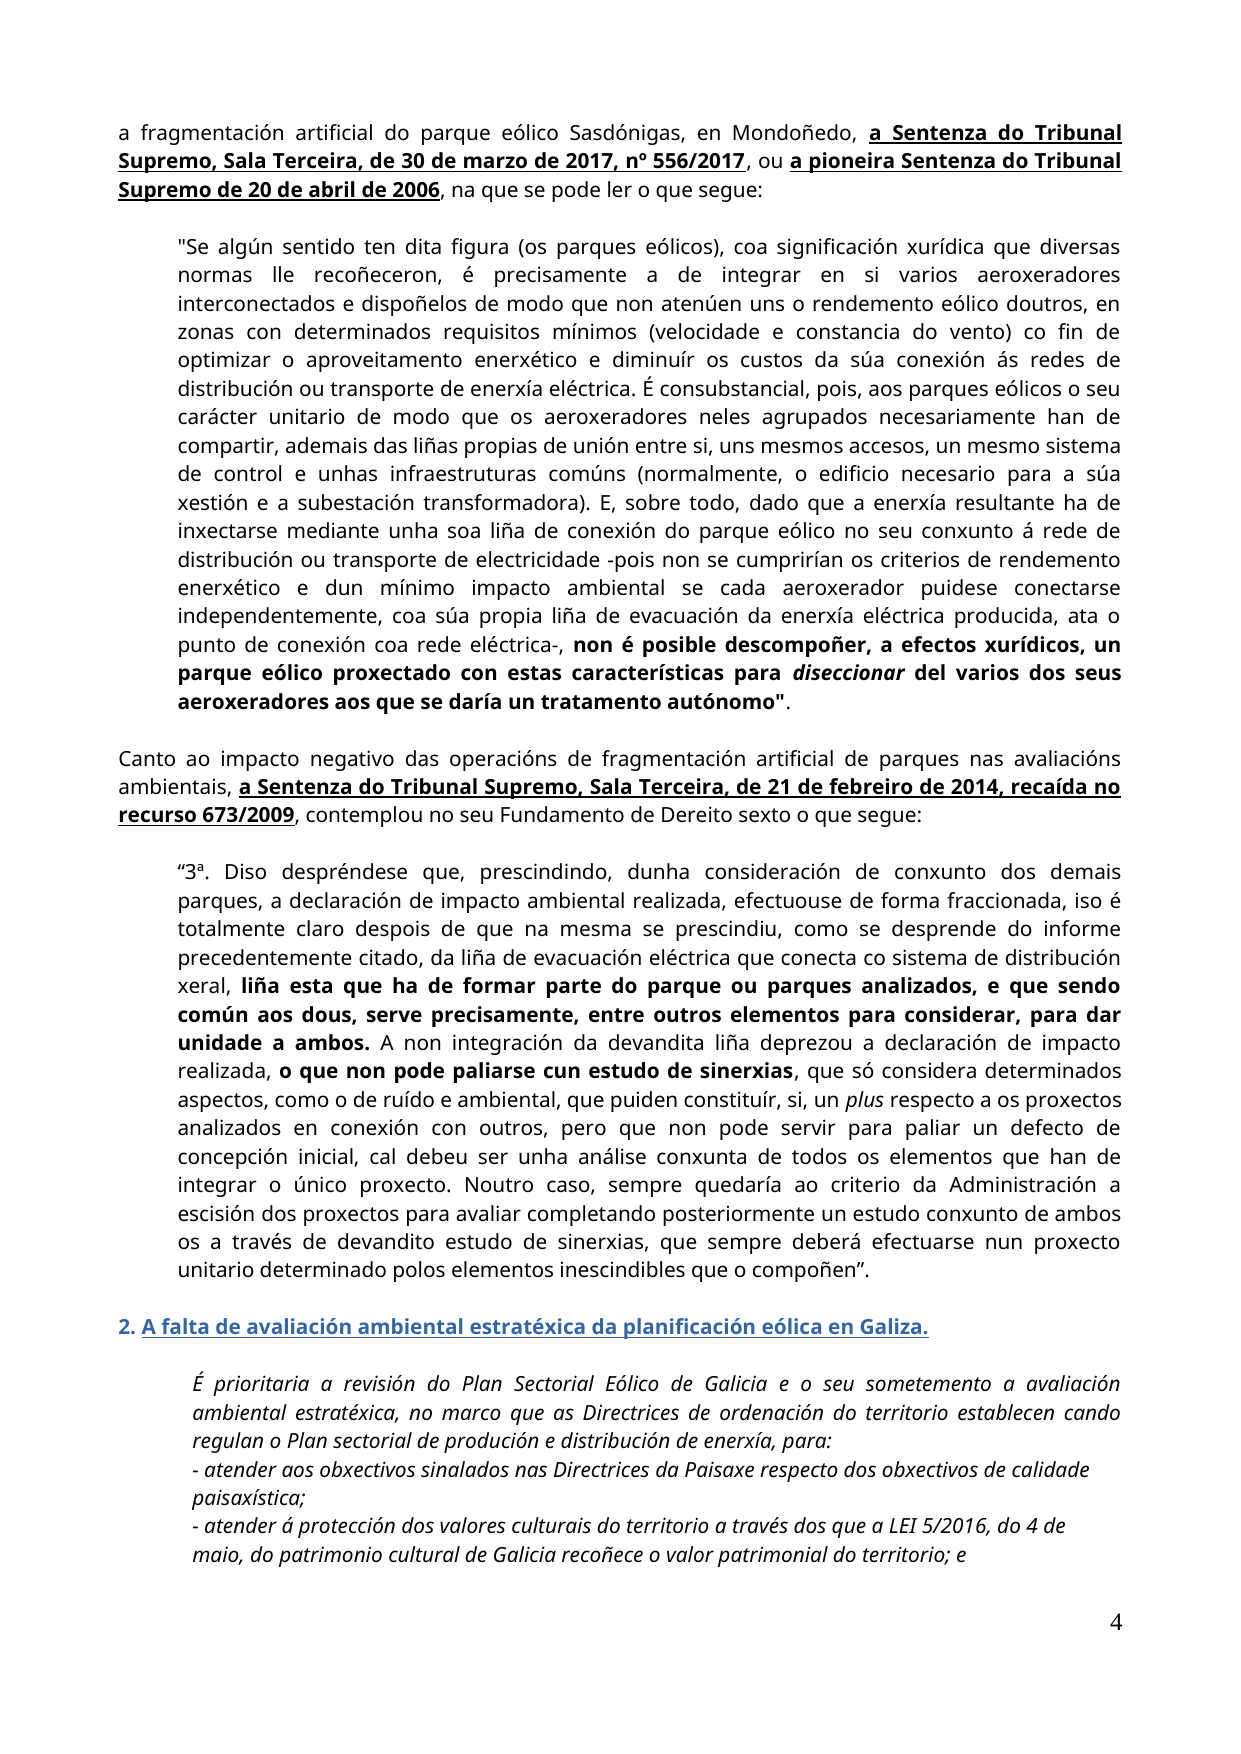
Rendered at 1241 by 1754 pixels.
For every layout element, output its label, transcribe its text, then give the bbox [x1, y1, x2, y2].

text a fragmentación artificial do parque eólico Sasdónigas, en Mondoñedo, a Sentenza do Tribunal Supremo, Sala Terceira, de 30 de marzo de 2017, nº 556/2017, ou a pioneira Sentenza do Tribunal Supremo de 20 de abril de 2006, na que se pode ler o que segue: [118, 118, 1122, 203]
text É prioritaria a revisión do Plan Sectorial Eólico de Galicia e o seu sometemento a avaliación ambiental estratéxica, no marco que as Directrices de ordenación do territorio establecen cando regulan o Plan sectorial de produción e distribución de enerxía, para: [192, 1369, 1122, 1455]
text Canto ao impacto negativo das operacións de fragmentación artificial de parques nas avaliacións ambientais, a Sentenza do Tribunal Supremo, Sala Terceira, de 21 de febreiro de 2014, recaída no recurso 673/2009, contemplou no seu Fundamento de Dereito sexto o que segue: [118, 744, 1122, 829]
text - atender á protección dos valores culturais do territorio a través dos que a LEI 5/2016, do 4 de maio, do patrimonio cultural de Galicia recoñece o valor patrimonial do territorio; e [192, 1512, 1122, 1568]
text “3ª. Diso despréndese que, prescindindo, dunha consideración de conxunto dos demais parques, a declaración de impacto ambiental realizada, efectuouse de forma fraccionada, iso é totalmente claro despois de que na mesma se prescindiu, como se desprende do informe precedentemente citado, da liña de evacuación eléctrica que conecta co sistema de distribución xeral, liña esta que ha de formar parte do parque ou parques analizados, e que sendo común aos dous, serve precisamente, entre outros elementos para considerar, para dar unidade a ambos. A non integración da devandita liña deprezou a declaración de impacto realizada, o que non pode paliarse cun estudo de sinerxias, que só considera determinados aspectos, como o de ruído e ambiental, que puiden constituír, si, un plus respecto a os proxectos analizados en conexión con outros, pero que non pode servir para paliar un defecto de concepción inicial, cal debeu ser unha análise conxunta de todos os elementos que han de integrar o único proxecto. Noutro caso, sempre quedaría ao criterio da Administración a escisión dos proxectos para avaliar completando posteriormente un estudo conxunto de ambos os a través de devandito estudo de sinerxias, que sempre deberá efectuarse nun proxecto unitario determinado polos elementos inescindibles que o compoñen”. [177, 857, 1122, 1284]
text 2. A falta de avaliación ambiental estratéxica da planificación eólica en Galiza. [118, 1312, 1122, 1341]
text - atender aos obxectivos sinalados nas Directrices da Paisaxe respecto dos obxectivos de calidade paisaxística; [192, 1455, 1122, 1512]
text "Se algún sentido ten dita figura (os parques eólicos), coa significación xurídica que diversas normas lle recoñeceron, é precisamente a de integrar en si varios aeroxeradores interconectados e dispoñelos de modo que non atenúen uns o rendemento eólico doutros, en zonas con determinados requisitos mínimos (velocidade e constancia do vento) co fin de optimizar o aproveitamento enerxético e diminuír os custos da súa conexión ás redes de distribución ou transporte de enerxía eléctrica. É consubstancial, pois, aos parques eólicos o seu carácter unitario de modo que os aeroxeradores neles agrupados necesariamente han de compartir, ademais das liñas propias de unión entre si, uns mesmos accesos, un mesmo sistema de control e unhas infraestruturas comúns (normalmente, o edificio necesario para a súa xestión e a subestación transformadora). E, sobre todo, dado que a enerxía resultante ha de inxectarse mediante unha soa liña de conexión do parque eólico no seu conxunto á rede de distribución ou transporte de electricidade -pois non se cumprirían os criterios de rendemento enerxético e dun mínimo impacto ambiental se cada aeroxerador puidese conectarse independentemente, coa súa propia liña de evacuación da enerxía eléctrica producida, ata o punto de conexión coa rede eléctrica-, non é posible descompoñer, a efectos xurídicos, un parque eólico proxectado con estas características para diseccionar del varios dos seus aeroxeradores aos que se daría un tratamento autónomo". [177, 232, 1122, 715]
